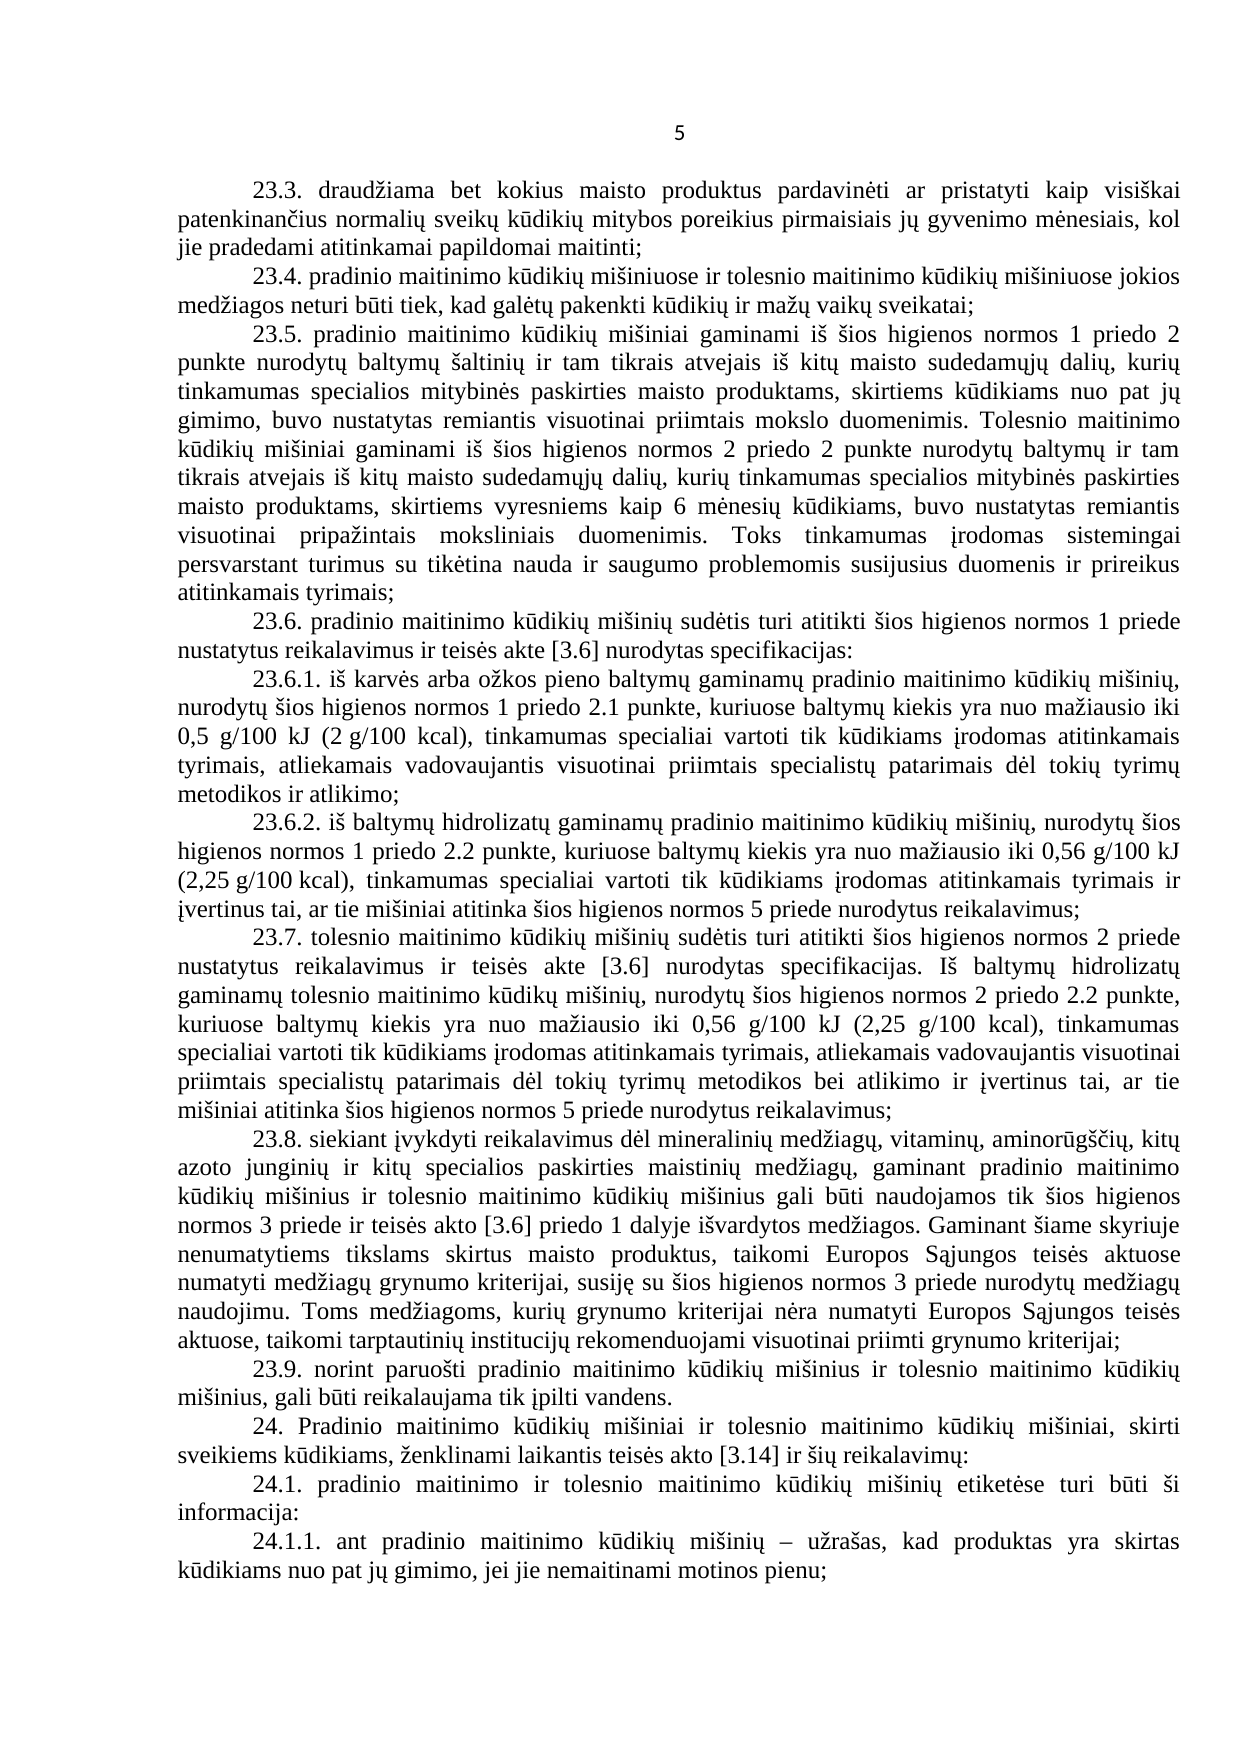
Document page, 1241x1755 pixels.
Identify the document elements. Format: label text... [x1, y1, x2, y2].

text 23.4. pradinio maitinimo kūdikių mišiniuose ir tolesnio maitinimo kūdikių mišiniuose jokios medžiagos neturi būti tiek, kad galėtų pakenkti kūdikių ir mažų vaikų sveikatai; [177, 261, 1181, 319]
text 23.3. draudžiama bet kokius maisto produktus pardavinėti ar pristatyti kaip visiškai patenkinančius normalių sveikų kūdikių mitybos poreikius pirmaisiais jų gyvenimo mėnesiais, kol jie pradedami atitinkamai papildomai maitinti; [177, 175, 1181, 261]
text 23.6.2. iš baltymų hidrolizatų gaminamų pradinio maitinimo kūdikių mišinių, nurodytų šios higienos normos 1 priedo 2.2 punkte, kuriuose baltymų kiekis yra nuo mažiausio iki 0,56 g/100 kJ (2,25 g/100 kcal), tinkamumas specialiai vartoti tik kūdikiams įrodomas atitinkamais tyrimais ir įvertinus tai, ar tie mišiniai atitinka šios higienos normos 5 priede nurodytus reikalavimus; [177, 807, 1181, 922]
text 23.6. pradinio maitinimo kūdikių mišinių sudėtis turi atitikti šios higienos normos 1 priede nustatytus reikalavimus ir teisės akte [3.6] nurodytas specifikacijas: [177, 606, 1181, 664]
text 24.1.1. ant pradinio maitinimo kūdikių mišinių – užrašas, kad produktas yra skirtas kūdikiams nuo pat jų gimimo, jei jie nemaitinami motinos pienu; [177, 1526, 1181, 1584]
text 23.7. tolesnio maitinimo kūdikių mišinių sudėtis turi atitikti šios higienos normos 2 priede nustatytus reikalavimus ir teisės akte [3.6] nurodytas specifikacijas. Iš baltymų hidrolizatų gaminamų tolesnio maitinimo kūdikų mišinių, nurodytų šios higienos normos 2 priedo 2.2 punkte, kuriuose baltymų kiekis yra nuo mažiausio iki 0,56 g/100 kJ (2,25 g/100 kcal), tinkamumas specialiai vartoti tik kūdikiams įrodomas atitinkamais tyrimais, atliekamais vadovaujantis visuotinai priimtais specialistų patarimais dėl tokių tyrimų metodikos bei atlikimo ir įvertinus tai, ar tie mišiniai atitinka šios higienos normos 5 priede nurodytus reikalavimus; [177, 922, 1181, 1124]
text 24. Pradinio maitinimo kūdikių mišiniai ir tolesnio maitinimo kūdikių mišiniai, skirti sveikiems kūdikiams, ženklinami laikantis teisės akto [3.14] ir šių reikalavimų: [177, 1411, 1181, 1469]
text 23.6.1. iš karvės arba ožkos pieno baltymų gaminamų pradinio maitinimo kūdikių mišinių, nurodytų šios higienos normos 1 priedo 2.1 punkte, kuriuose baltymų kiekis yra nuo mažiausio iki 0,5 g/100 kJ (2 g/100 kcal), tinkamumas specialiai vartoti tik kūdikiams įrodomas atitinkamais tyrimais, atliekamais vadovaujantis visuotinai priimtais specialistų patarimais dėl tokių tyrimų metodikos ir atlikimo; [177, 664, 1181, 807]
text 23.5. pradinio maitinimo kūdikių mišiniai gaminami iš šios higienos normos 1 priedo 2 punkte nurodytų baltymų šaltinių ir tam tikrais atvejais iš kitų maisto sudedamųjų dalių, kurių tinkamumas specialios mitybinės paskirties maisto produktams, skirtiems kūdikiams nuo pat jų gimimo, buvo nustatytas remiantis visuotinai priimtais mokslo duomenimis. Tolesnio maitinimo kūdikių mišiniai gaminami iš šios higienos normos 2 priedo 2 punkte nurodytų baltymų ir tam tikrais atvejais iš kitų maisto sudedamųjų dalių, kurių tinkamumas specialios mitybinės paskirties maisto produktams, skirtiems vyresniems kaip 6 mėnesių kūdikiams, buvo nustatytas remiantis visuotinai pripažintais moksliniais duomenimis. Toks tinkamumas įrodomas sistemingai persvarstant turimus su tikėtina nauda ir saugumo problemomis susijusius duomenis ir prireikus atitinkamais tyrimais; [177, 319, 1181, 606]
text 23.8. siekiant įvykdyti reikalavimus dėl mineralinių medžiagų, vitaminų, aminorūgščių, kitų azoto junginių ir kitų specialios paskirties maistinių medžiagų, gaminant pradinio maitinimo kūdikių mišinius ir tolesnio maitinimo kūdikių mišinius gali būti naudojamos tik šios higienos normos 3 priede ir teisės akto [3.6] priedo 1 dalyje išvardytos medžiagos. Gaminant šiame skyriuje nenumatytiems tikslams skirtus maisto produktus, taikomi Europos Sąjungos teisės aktuose numatyti medžiagų grynumo kriterijai, susiję su šios higienos normos 3 priede nurodytų medžiagų naudojimu. Toms medžiagoms, kurių grynumo kriterijai nėra numatyti Europos Sąjungos teisės aktuose, taikomi tarptautinių institucijų rekomenduojami visuotinai priimti grynumo kriterijai; [177, 1124, 1181, 1354]
text 24.1. pradinio maitinimo ir tolesnio maitinimo kūdikių mišinių etiketėse turi būti ši informacija: [177, 1469, 1181, 1526]
text 23.9. norint paruošti pradinio maitinimo kūdikių mišinius ir tolesnio maitinimo kūdikių mišinius, gali būti reikalaujama tik įpilti vandens. [177, 1354, 1181, 1411]
